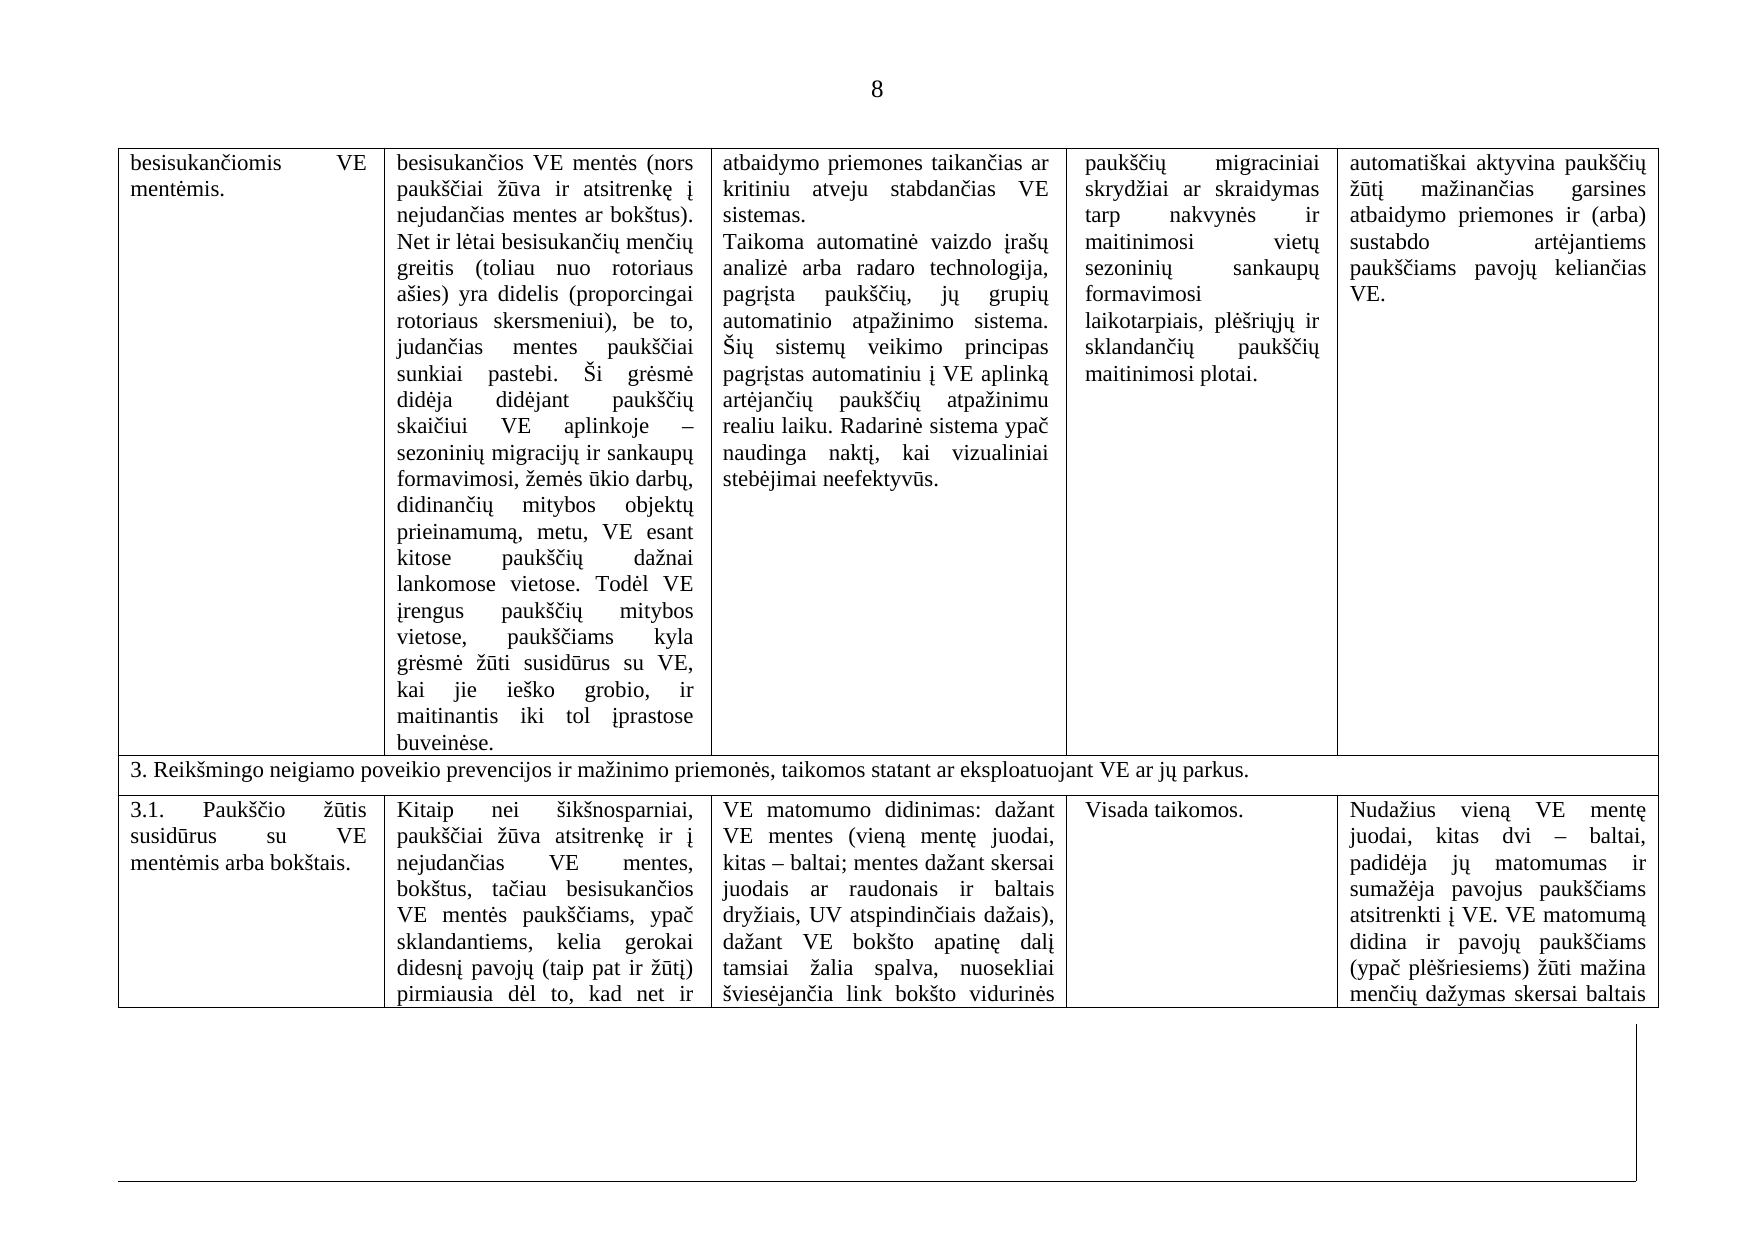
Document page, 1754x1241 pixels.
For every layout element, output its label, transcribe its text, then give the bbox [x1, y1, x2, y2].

table_cell Visada taikomos. [1067, 796, 1337, 1007]
table_cell Nudažius vieną VE mentę juodai, kitas dvi – baltai, padidėja jų matomumas ir sumažėja pavojus paukščiams atsitrenkti į VE. VE matomumą didina ir pavojų paukščiams (ypač plėšriesiems) žūti mažina menčių dažymas skersai baltais [1338, 796, 1658, 1007]
table_cell 3. Reikšmingo neigiamo poveikio prevencijos ir mažinimo priemonės, taikomos statant ar eksploatuojant VE ar jų parkus. [119, 756, 1658, 795]
table_cell paukščių migraciniai skrydžiai ar skraidymas tarp nakvynės ir maitinimosi vietų sezoninių sankaupų formavimosi laikotarpiais, plėšriųjų ir sklandančių paukščių maitinimosi plotai. [1067, 149, 1337, 755]
table_cell automatiškai aktyvina paukščių žūtį mažinančias garsines atbaidymo priemones ir (arba) sustabdo artėjantiems paukščiams pavojų keliančias VE. [1338, 149, 1658, 755]
table_cell besisukančiomis VE mentėmis. [119, 149, 384, 755]
table_cell besisukančios VE mentės (nors paukščiai žūva ir atsitrenkę į nejudančias mentes ar bokštus). Net ir lėtai besisukančių menčių greitis (toliau nuo rotoriaus ašies) yra didelis (proporcingai rotoriaus skersmeniui), be to, judančias mentes paukščiai sunkiai pastebi. Ši grėsmė didėja didėjant paukščių skaičiui VE aplinkoje – sezoninių migracijų ir sankaupų formavimosi, žemės ūkio darbų, didinančių mitybos objektų prieinamumą, metu, VE esant kitose paukščių dažnai lankomose vietose. Todėl VE įrengus paukščių mitybos vietose, paukščiams kyla grėsmė žūti susidūrus su VE, kai jie ieško grobio, ir maitinantis iki tol įprastose buveinėse. [385, 149, 711, 755]
table_cell Kitaip nei šikšnosparniai, paukščiai žūva atsitrenkę ir į nejudančias VE mentes, bokštus, tačiau besisukančios VE mentės paukščiams, ypač sklandantiems, kelia gerokai didesnį pavojų (taip pat ir žūtį) pirmiausia dėl to, kad net ir [385, 796, 711, 1007]
table_cell 3.1. Paukščio žūtis susidūrus su VE mentėmis arba bokštais. [119, 796, 384, 1007]
table_cell atbaidymo priemones taikančias ar kritiniu atveju stabdančias VE sistemas. Taikoma automatinė vaizdo įrašų analizė arba radaro technologija, pagrįsta paukščių, jų grupių automatinio atpažinimo sistema. Šių sistemų veikimo principas pagrįstas automatiniu į VE aplinką artėjančių paukščių atpažinimu realiu laiku. Radarinė sistema ypač naudinga naktį, kai vizualiniai stebėjimai neefektyvūs. [712, 149, 1066, 755]
table_cell VE matomumo didinimas: dažant VE mentes (vieną mentę juodai, kitas – baltai; mentes dažant skersai juodais ar raudonais ir baltais dryžiais, UV atspindinčiais dažais), dažant VE bokšto apatinę dalį tamsiai žalia spalva, nuosekliai šviesėjančia link bokšto vidurinės [712, 796, 1066, 1007]
